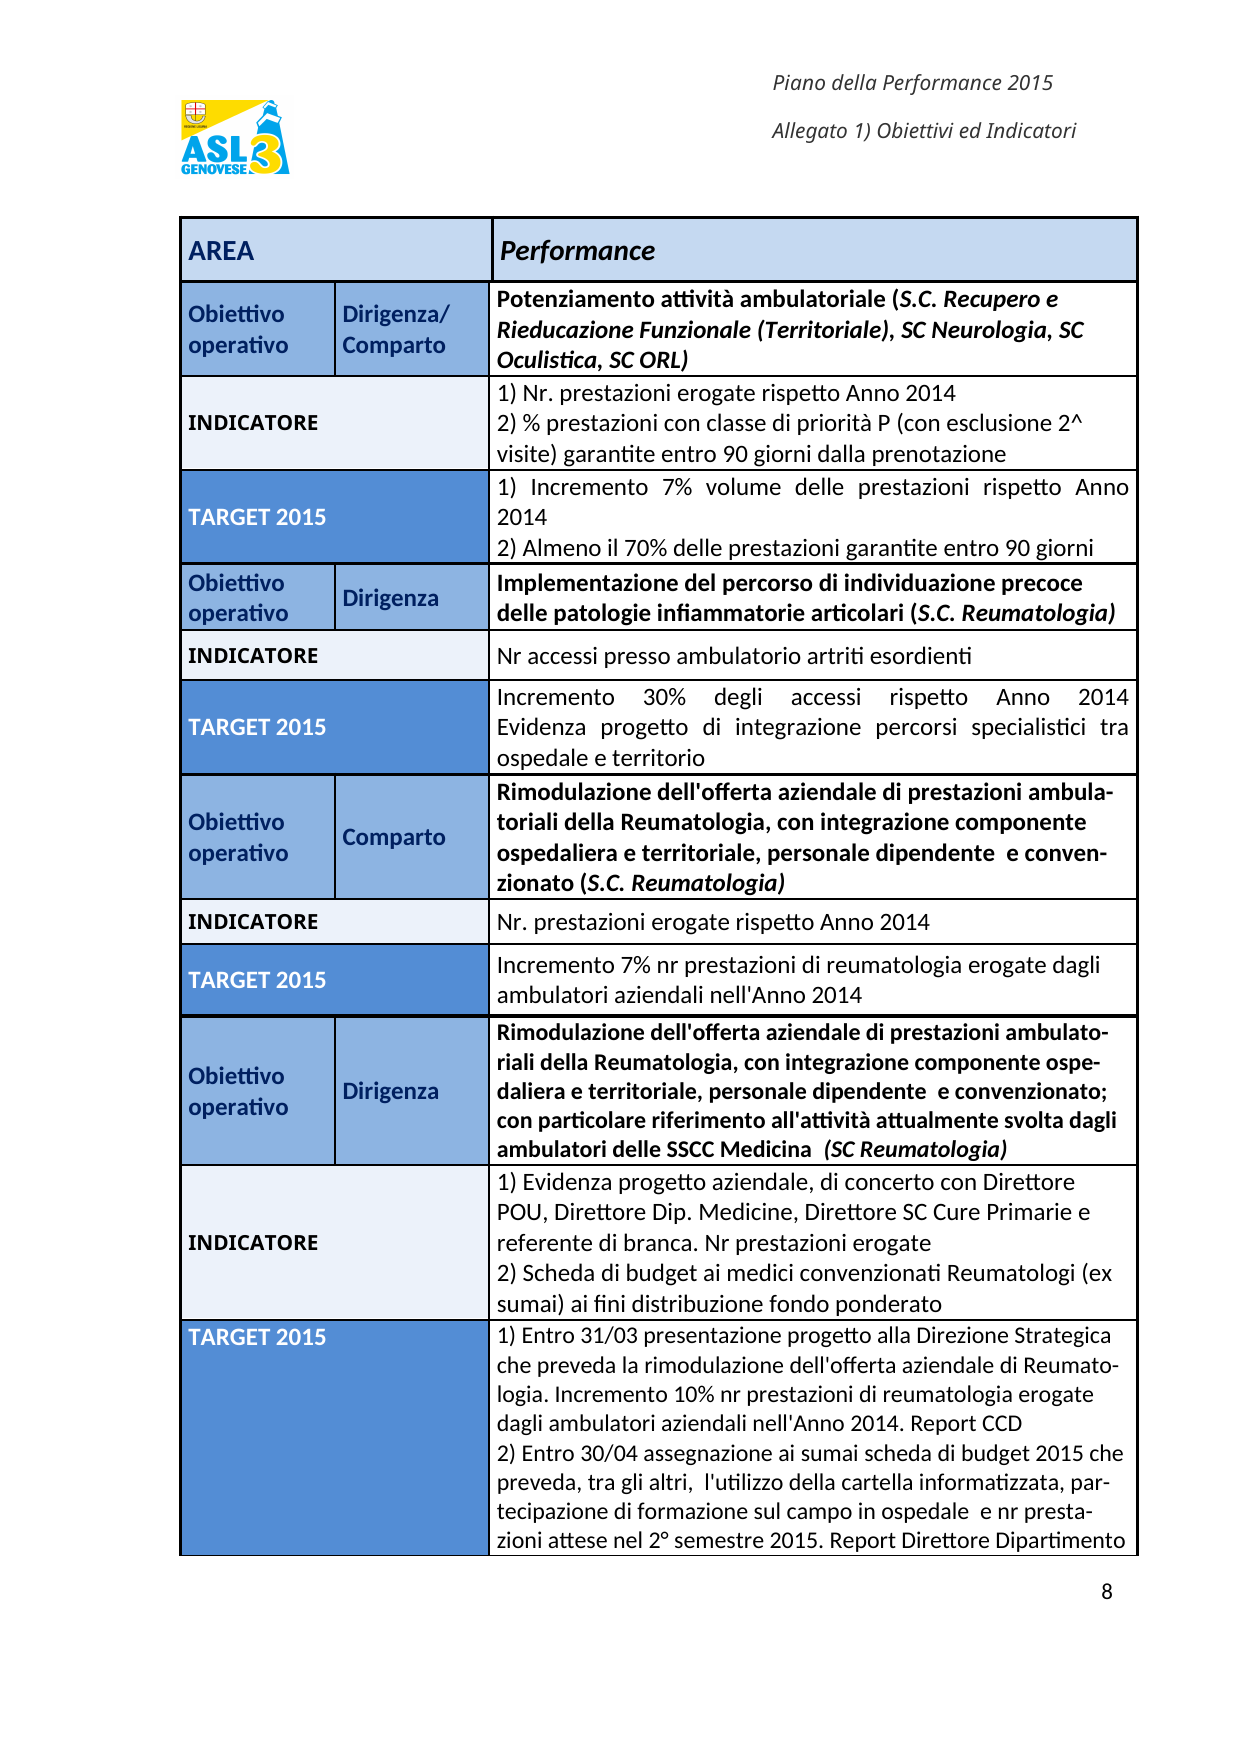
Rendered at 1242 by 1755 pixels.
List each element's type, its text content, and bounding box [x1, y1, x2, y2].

table_cell [335, 1321, 488, 1555]
table_cell TARGET 2015 [182, 1321, 335, 1555]
table_cell 1) Evidenza progetto aziendale, di concerto con Direttore POU, Direttore Dip. Medicine, Direttore SC Cure Primarie e referente di branca. Nr prestazioni erogate 2) Scheda di budget ai medici convenzionati Reumatologi (ex sumai) ai fini distribuzione fondo ponderato [490, 1166, 1136, 1318]
table_cell [335, 945, 488, 1014]
table_cell Obiettivo operativo [182, 565, 334, 629]
table_cell 1) Entro 31/03 presentazione progetto alla Direzione Strategica che preveda la rimodulazione dell'offerta aziendale di Reumato-logia. Incremento 10% nr prestazioni di reumatologia erogate dagli ambulatori aziendali nell'Anno 2014. Report CCD 2) Entro 30/04 assegnazione ai sumai scheda di budget 2015 che preveda, tra gli altri, l'utilizzo della cartella informatizzata, par-tecipazione di formazione sul campo in ospedale e nr presta-zioni attese nel 2° semestre 2015. Report Direttore Dipartimento [490, 1321, 1136, 1555]
table_cell AREA [182, 219, 491, 280]
table_cell INDICATORE [182, 631, 488, 679]
table_cell INDICATORE [182, 900, 488, 943]
table_cell Obiettivo operativo [182, 1018, 334, 1164]
table_cell Rimodulazione dell'offerta aziendale di prestazioni ambulato-riali della Reumatologia, con integrazione componente ospe-daliera e territoriale, personale dipendente e convenzionato; con particolare riferimento all'attività attualmente svolta dagli ambulatori delle SSCC Medicina (SC Reumatologia) [490, 1018, 1136, 1164]
table_cell Incremento 30% degli accessi rispetto Anno 2014 Evidenza progetto di integrazione percorsi specialistici tra ospedale e territorio [490, 681, 1136, 773]
table_cell [335, 681, 488, 773]
table_cell 1) Incremento 7% volume delle prestazioni rispetto Anno 2014 2) Almeno il 70% delle prestazioni garantite entro 90 giorni [490, 471, 1136, 562]
table_cell Nr accessi presso ambulatorio artriti esordienti [490, 631, 1136, 679]
table_cell Potenziamento attività ambulatoriale (S.C. Recupero e Rieducazione Funzionale (Territoriale), SC Neurologia, SC Oculistica, SC ORL) [490, 283, 1136, 375]
table_cell Dirigenza/ Comparto [336, 283, 488, 375]
table_cell Performance [494, 219, 1136, 280]
table_cell Obiettivo operativo [182, 776, 334, 898]
table_cell Implementazione del percorso di individuazione precoce delle patologie infiammatorie articolari (S.C. Reumatologia) [490, 565, 1136, 629]
table_cell TARGET 2015 [182, 945, 335, 1014]
table_cell TARGET 2015 [182, 681, 335, 773]
table_cell Dirigenza [336, 1018, 488, 1164]
table_cell Dirigenza [336, 565, 488, 629]
table_cell Incremento 7% nr prestazioni di reumatologia erogate dagli ambulatori aziendali nell'Anno 2014 [490, 945, 1136, 1014]
table_cell Rimodulazione dell'offerta aziendale di prestazioni ambula-toriali della Reumatologia, con integrazione componente ospedaliera e territoriale, personale dipendente e conven-zionato (S.C. Reumatologia) [490, 776, 1136, 898]
table_cell TARGET 2015 [182, 471, 335, 562]
table_cell Obiettivo operativo [182, 283, 334, 375]
table_cell Nr. prestazioni erogate rispetto Anno 2014 [490, 900, 1136, 943]
table_cell [335, 471, 488, 562]
table_cell INDICATORE [182, 377, 488, 468]
table_cell Comparto [336, 776, 488, 898]
table_cell INDICATORE [182, 1166, 488, 1318]
table_cell 1) Nr. prestazioni erogate rispetto Anno 2014 2) % prestazioni con classe di priorità P (con esclusione 2^ visite) garantite entro 90 giorni dalla prenotazione [490, 377, 1136, 468]
